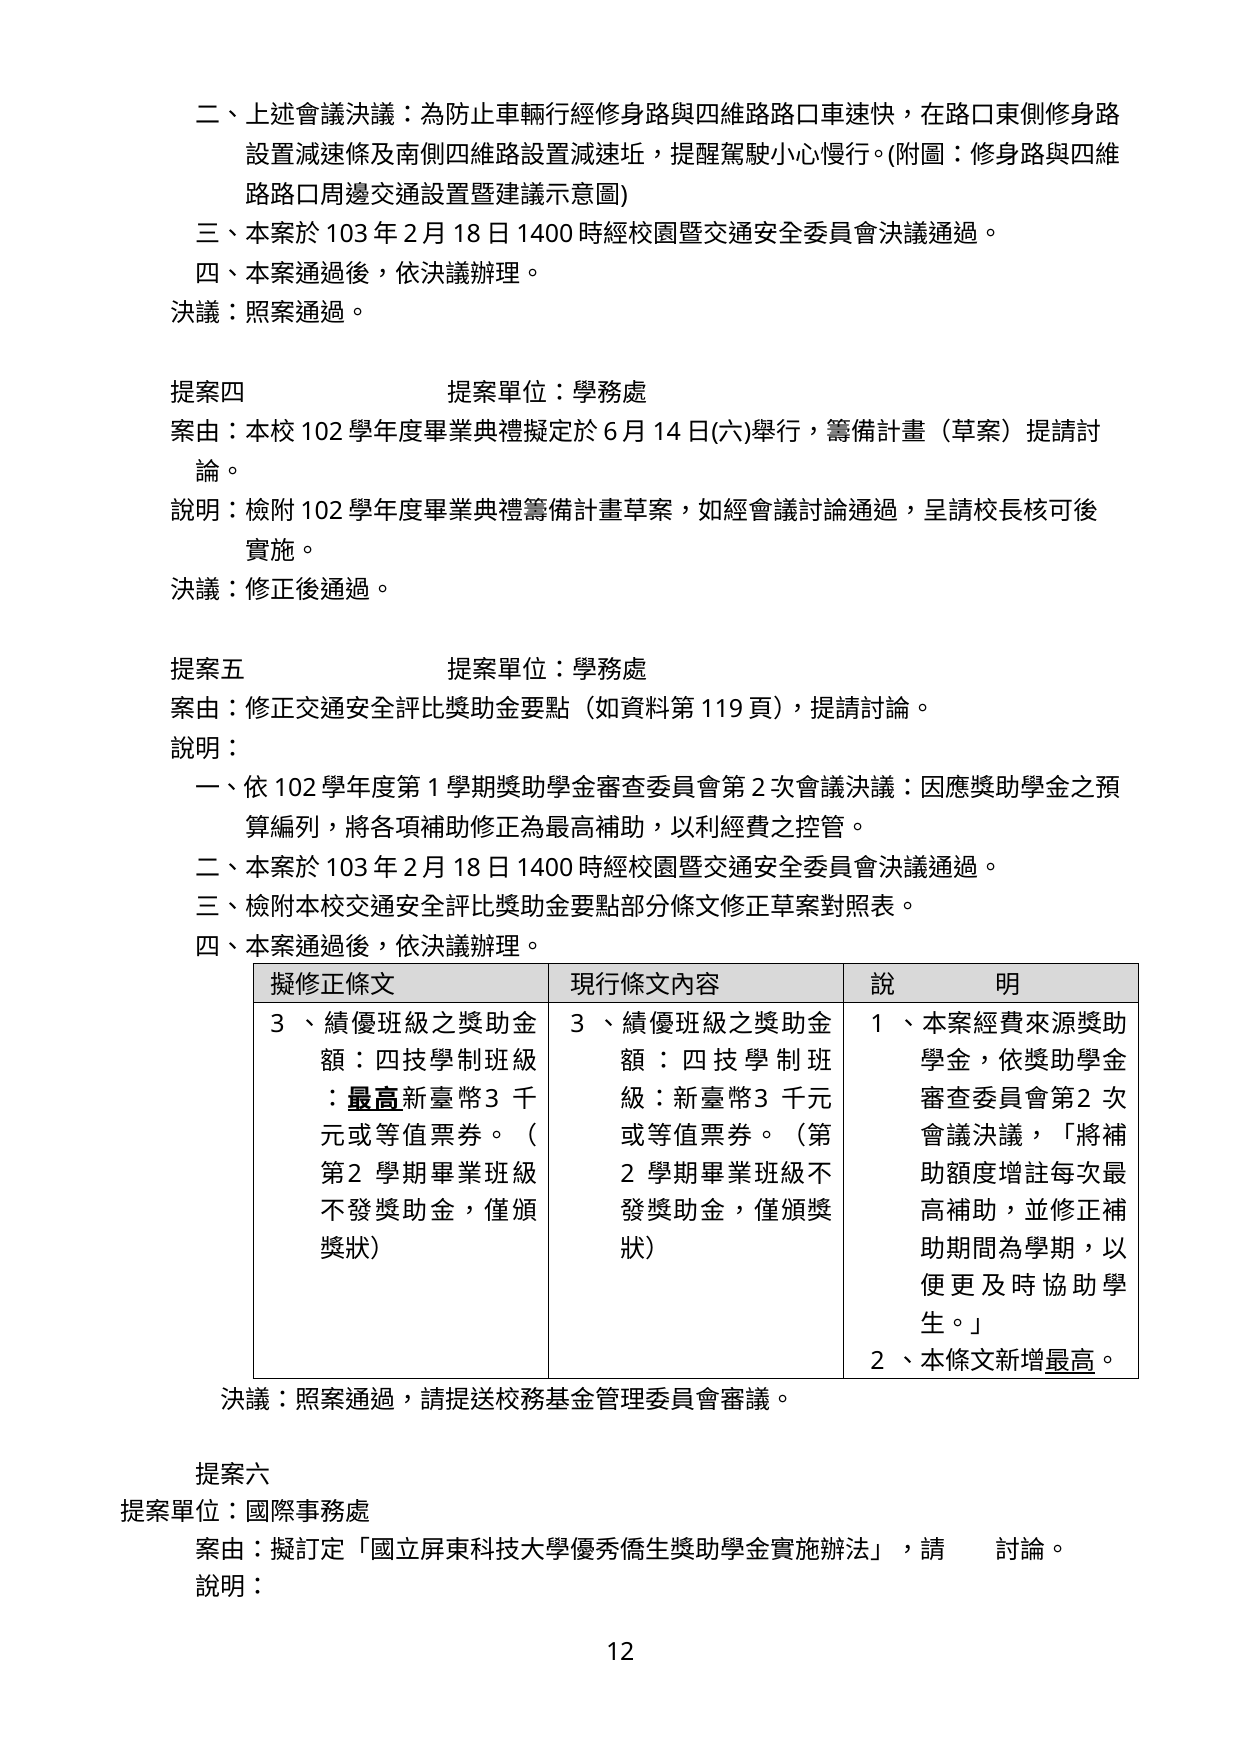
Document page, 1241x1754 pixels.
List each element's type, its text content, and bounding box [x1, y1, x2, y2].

text 提案四 提案單位：學務處 [120, 369, 1120, 409]
text 一、依102學年度第1學期獎助學金審查委員會第2次會議決議：因應獎助學金之預算編列，將各項補助修正為最高補助，以利經費之控管。 [195, 765, 1120, 844]
text 決議：照案通過。 [120, 290, 1120, 330]
text 說明： [170, 726, 1120, 765]
text 二、本案於103年2月18日1400時經校園暨交通安全委員會決議通過。 [195, 844, 1120, 884]
text 四、本案通過後，依決議辦理。 [195, 923, 1120, 963]
text 說明： [120, 1566, 1120, 1604]
text 提案五 提案單位：學務處 [120, 646, 1120, 686]
text 決議：照案通過，請提送校務基金管理委員會審議。 [120, 1379, 1120, 1416]
text 三、檢附本校交通安全評比獎助金要點部分條文修正草案對照表。 [195, 884, 1120, 923]
text 二、上述會議決議：為防止車輛行經修身路與四維路路口車速快，在路口東側修身路設置減速條及南側四維路設置減速坵，提醒駕駛小心慢行。(附圖：修身路與四維路路口周邊交通設置暨建議示意圖) [195, 92, 1120, 211]
text 案由：修正交通安全評比獎助金要點（如資料第119頁），提請討論。 [170, 686, 1120, 726]
table_header 現行條文內容 [549, 964, 843, 1002]
table_cell 1、本案經費來源獎助學金，依獎助學金審查委員會第2次會議決議，「將補助額度增註每次最高補助，並修正補助期間為學期，以便更及時協助學生。」 2、本條文新增最高。 [844, 1003, 1138, 1378]
text 四、本案通過後，依決議辦理。 [195, 251, 1120, 290]
text 案由：擬訂定「國立屏東科技大學優秀僑生獎助學金實施辦法」，請 討論。 [195, 1529, 1120, 1566]
table_header 說 明 [844, 964, 1138, 1002]
table_cell 3、績優班級之獎助金額：四技學制班級：新臺幣3千元或等值票券。（第2學期畢業班級不發獎助金，僅頒獎狀） [549, 1003, 843, 1378]
text 說明：檢附102學年度畢業典禮籌備計畫草案，如經會議討論通過，呈請校長核可後實施。 [170, 488, 1120, 567]
table_header 擬修正條文 [254, 964, 548, 1002]
text 三、本案於103年2月18日1400時經校園暨交通安全委員會決議通過。 [195, 211, 1120, 251]
text 決議：修正後通過。 [120, 567, 1120, 607]
text 提案六 提案單位：國際事務處 [120, 1454, 1120, 1529]
text 案由：本校102學年度畢業典禮擬定於6月14日(六)舉行，籌備計畫（草案）提請討論。 [170, 409, 1120, 488]
table_cell 3、績優班級之獎助金額：四技學制班級：最高新臺幣3千元或等值票券。（第2學期畢業班級不發獎助金，僅頒獎狀） [254, 1003, 548, 1378]
